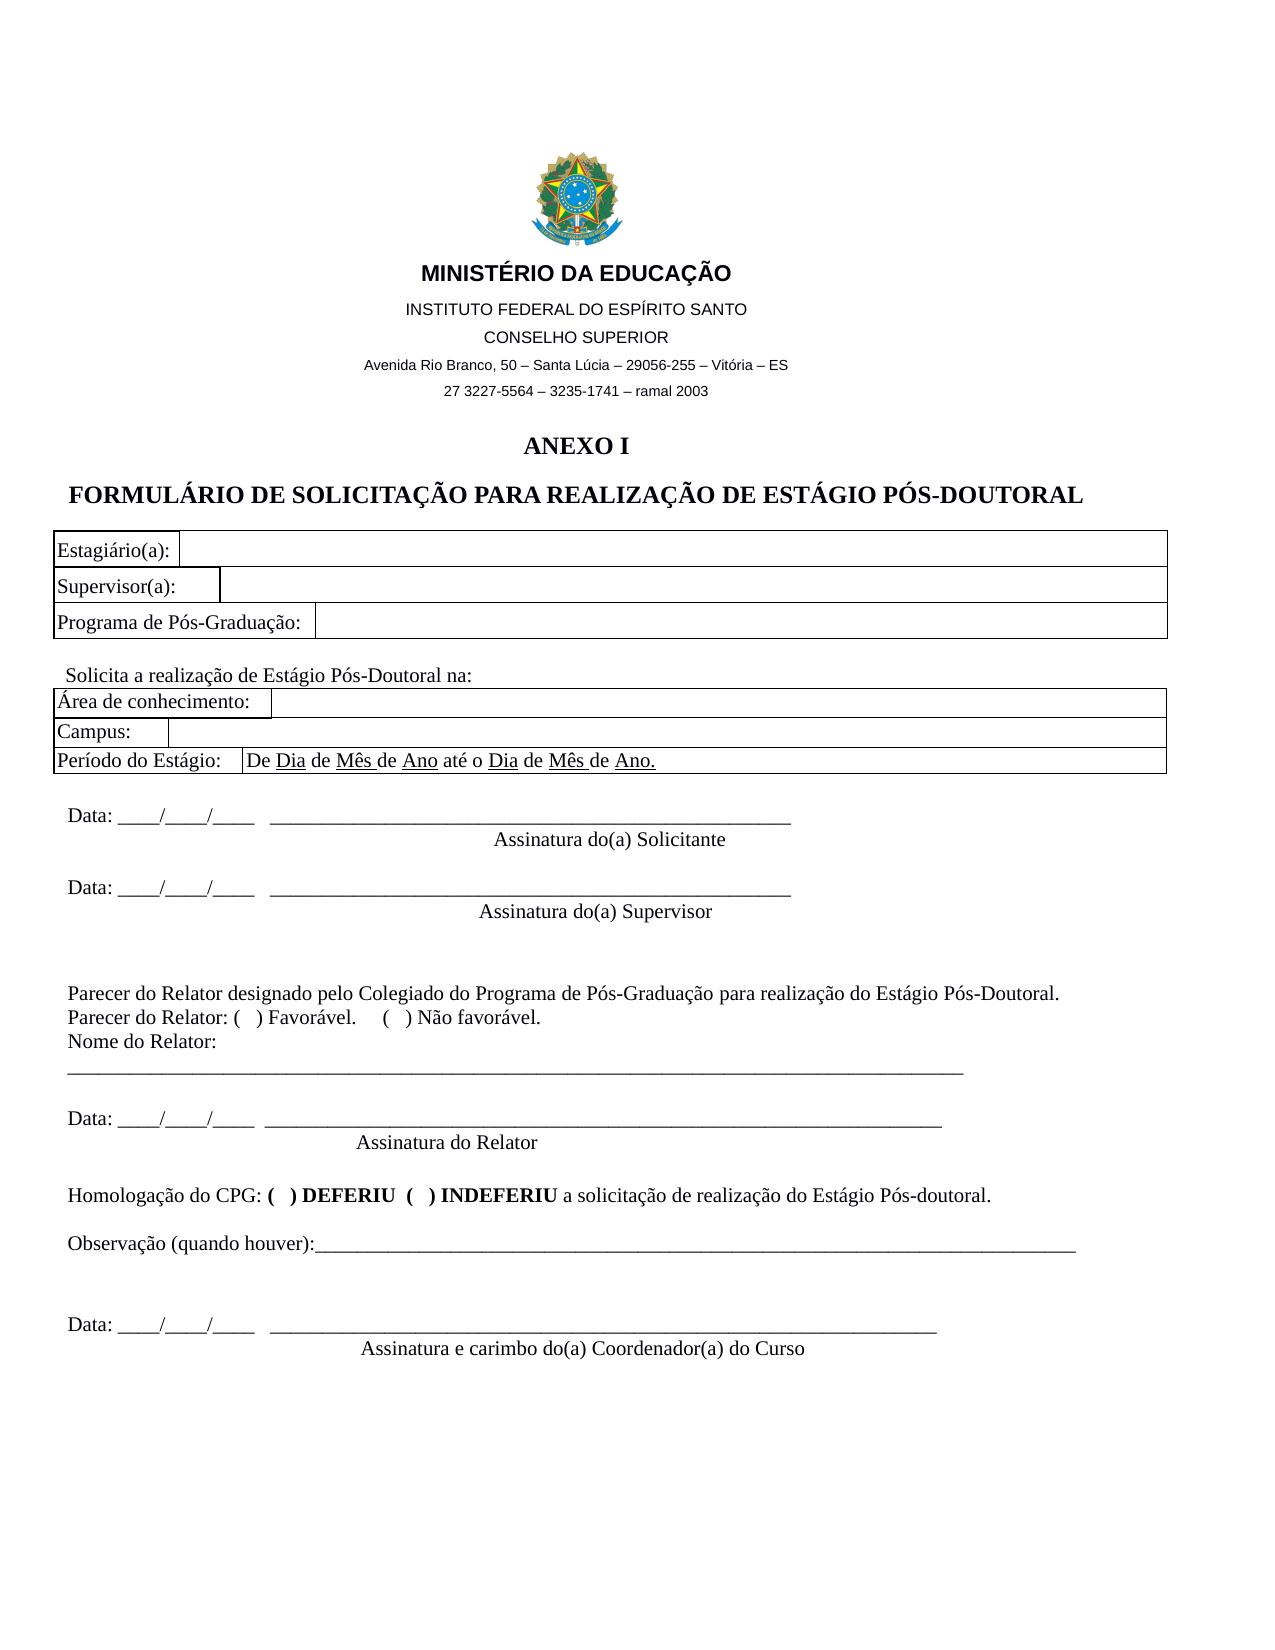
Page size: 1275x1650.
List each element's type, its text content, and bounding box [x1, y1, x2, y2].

text Assinatura do(a) Supervisor [67, 899, 1087, 923]
text Nome do Relator: [67, 1029, 1087, 1053]
table_header [272, 689, 1166, 717]
text FORMULÁRIO DE SOLICITAÇÃO PARA REALIZAÇÃO DE ESTÁGIO PÓS-DOUTORAL [65, 481, 1087, 509]
text Observação (quando houver):_________________________________________________________________________ [67, 1231, 1087, 1255]
table_cell [316, 603, 1167, 638]
text Homologação do CPG: ( ) DEFERIU ( ) INDEFERIU a solicitação de realização do Estágio Pós-doutoral. [67, 1183, 1087, 1207]
text ANEXO I [65, 431, 1087, 460]
table_header [180, 531, 1167, 566]
text Data: ____/____/____ _________________________________________________________________ [67, 1106, 1087, 1130]
table_header Área de conhecimento: [55, 689, 271, 717]
text Solicita a realização de Estágio Pós-Doutoral na: [65, 663, 1087, 687]
text Assinatura do Relator [67, 1130, 1087, 1154]
table_cell [169, 718, 1166, 747]
text Assinatura e carimbo do(a) Coordenador(a) do Curso [67, 1336, 1087, 1360]
table_cell De Dia de Mês de Ano até o Dia de Mês de Ano. [243, 748, 1166, 773]
text Parecer do Relator: ( ) Favorável. ( ) Não favorável. [67, 1005, 1087, 1029]
text Data: ____/____/____ __________________________________________________ [67, 803, 1087, 827]
text Data: ____/____/____ __________________________________________________ [67, 875, 1087, 899]
table_cell Supervisor(a): [55, 568, 219, 602]
table_cell [221, 567, 1167, 602]
table_cell Programa de Pós-Graduação: [55, 603, 315, 638]
text Assinatura do(a) Solicitante [67, 827, 1087, 851]
text Data: ____/____/____ ________________________________________________________________ [67, 1312, 1087, 1336]
table_cell Campus: [55, 719, 168, 747]
table_cell Período do Estágio: [55, 748, 242, 773]
table_header Estagiário(a): [55, 532, 179, 566]
text Parecer do Relator designado pelo Colegiado do Programa de Pós-Graduação para realização do Estágio Pós-Doutoral. [67, 981, 1087, 1005]
text ______________________________________________________________________________________ [67, 1053, 1087, 1077]
